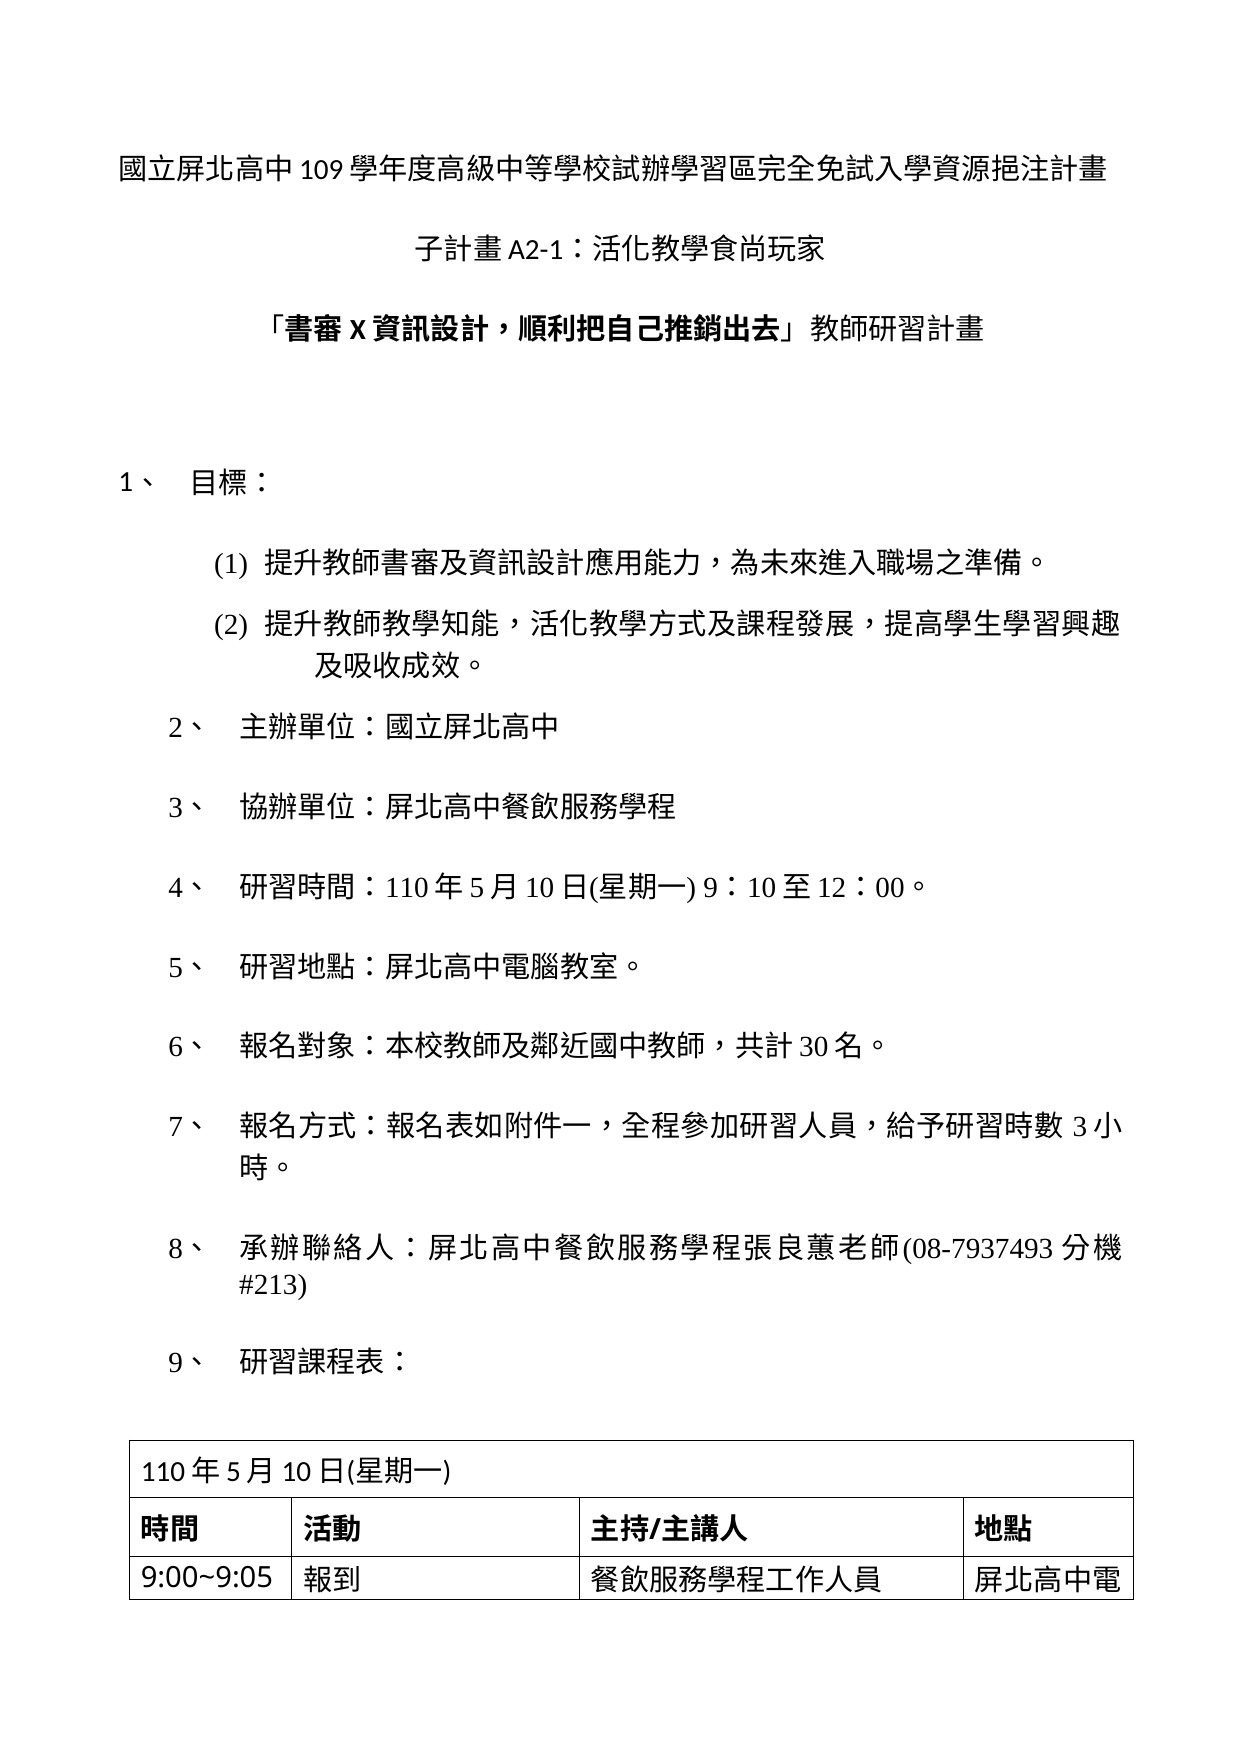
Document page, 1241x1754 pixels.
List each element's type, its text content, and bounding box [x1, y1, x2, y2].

list 報名方式：報名表如附件一，全程參加研習人員，給予研習時數3小時。 [168, 1103, 1122, 1187]
table_cell 活動 [292, 1498, 579, 1556]
table_cell 時間 [130, 1498, 291, 1556]
list 研習時間：110年5月10日(星期一) 9：10至12：00。 [168, 863, 1122, 906]
table_cell 餐飲服務學程工作人員 [580, 1557, 963, 1599]
table_cell 屏北高中電 [964, 1557, 1133, 1599]
list 主辦單位：國立屏北高中 [168, 704, 1122, 746]
table_cell 地點 [964, 1498, 1133, 1556]
list 提升教師書審及資訊設計應用能力，為未來進入職場之準備。 [214, 539, 1122, 582]
table_cell 主持/主講人 [580, 1498, 963, 1556]
text 「書審 X 資訊設計，順利把自己推銷出去」教師研習計畫 [118, 305, 1122, 348]
table_header 110年5月10日(星期一) [130, 1441, 1133, 1497]
list 協辦單位：屏北高中餐飲服務學程 [168, 784, 1122, 826]
text 國立屏北高中109學年度高級中等學校試辦學習區完全免試入學資源挹注計畫 [118, 146, 1122, 188]
list 承辦聯絡人：屏北高中餐飲服務學程張良蕙老師(08-7937493分機#213) [168, 1225, 1122, 1301]
list 目標： [118, 439, 1122, 502]
list 研習地點：屏北高中電腦教室。 [168, 943, 1122, 986]
list 研習課程表： [168, 1338, 1122, 1381]
text 子計畫A2-1：活化教學食尚玩家 [118, 226, 1122, 268]
list 提升教師教學知能，活化教學方式及課程發展，提高學生學習興趣及吸收成效。 [214, 601, 1122, 685]
table_cell 9:00~9:05 [130, 1557, 291, 1599]
table_cell 報到 [292, 1557, 579, 1599]
list 報名對象：本校教師及鄰近國中教師，共計30名。 [168, 1023, 1122, 1065]
